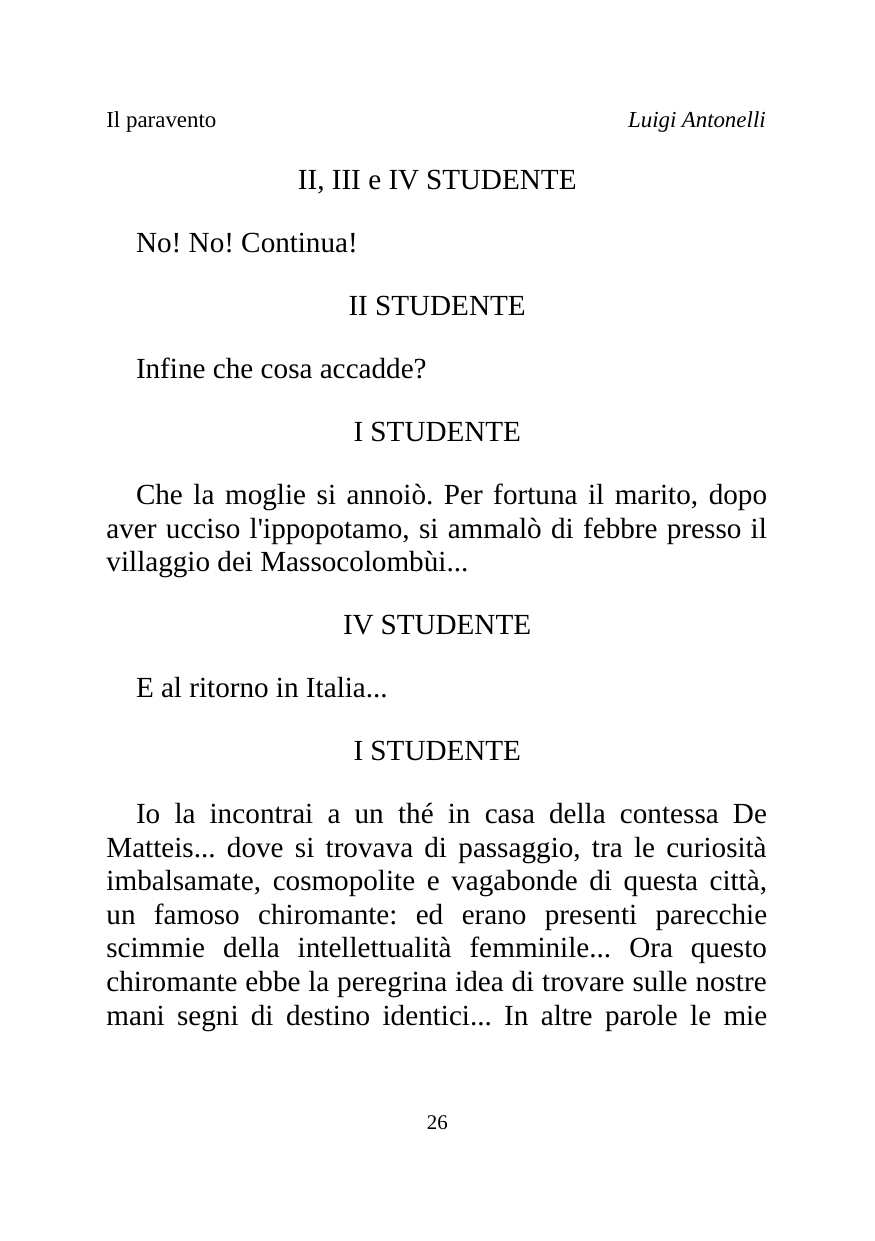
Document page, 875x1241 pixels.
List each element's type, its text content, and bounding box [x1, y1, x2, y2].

text Che la moglie si annoiò. Per fortuna il marito, dopo aver ucciso l'ippopotamo, si ammalò di febbre presso il villaggio dei Massocolombùi... [106, 477, 768, 578]
text II STUDENTE [106, 288, 768, 322]
text I STUDENTE [106, 733, 768, 767]
text No! No! Continua! [106, 225, 768, 259]
text Io la incontrai a un thé in casa della contessa De Matteis... dove si trovava di passaggio, tra le curiosità imbalsamate, cosmopolite e vagabonde di questa città, un famoso chiromante: ed erano presenti parecchie scimmie della intellettualità femminile... Ora questo chiromante ebbe la peregrina idea di trovare sulle nostre mani segni di destino identici... In altre parole le mie [106, 796, 768, 1031]
text I STUDENTE [106, 414, 768, 448]
text IV STUDENTE [106, 607, 768, 641]
text E al ritorno in Italia... [106, 670, 768, 704]
text Infine che cosa accadde? [106, 351, 768, 385]
text II, III e IV STUDENTE [106, 162, 768, 196]
